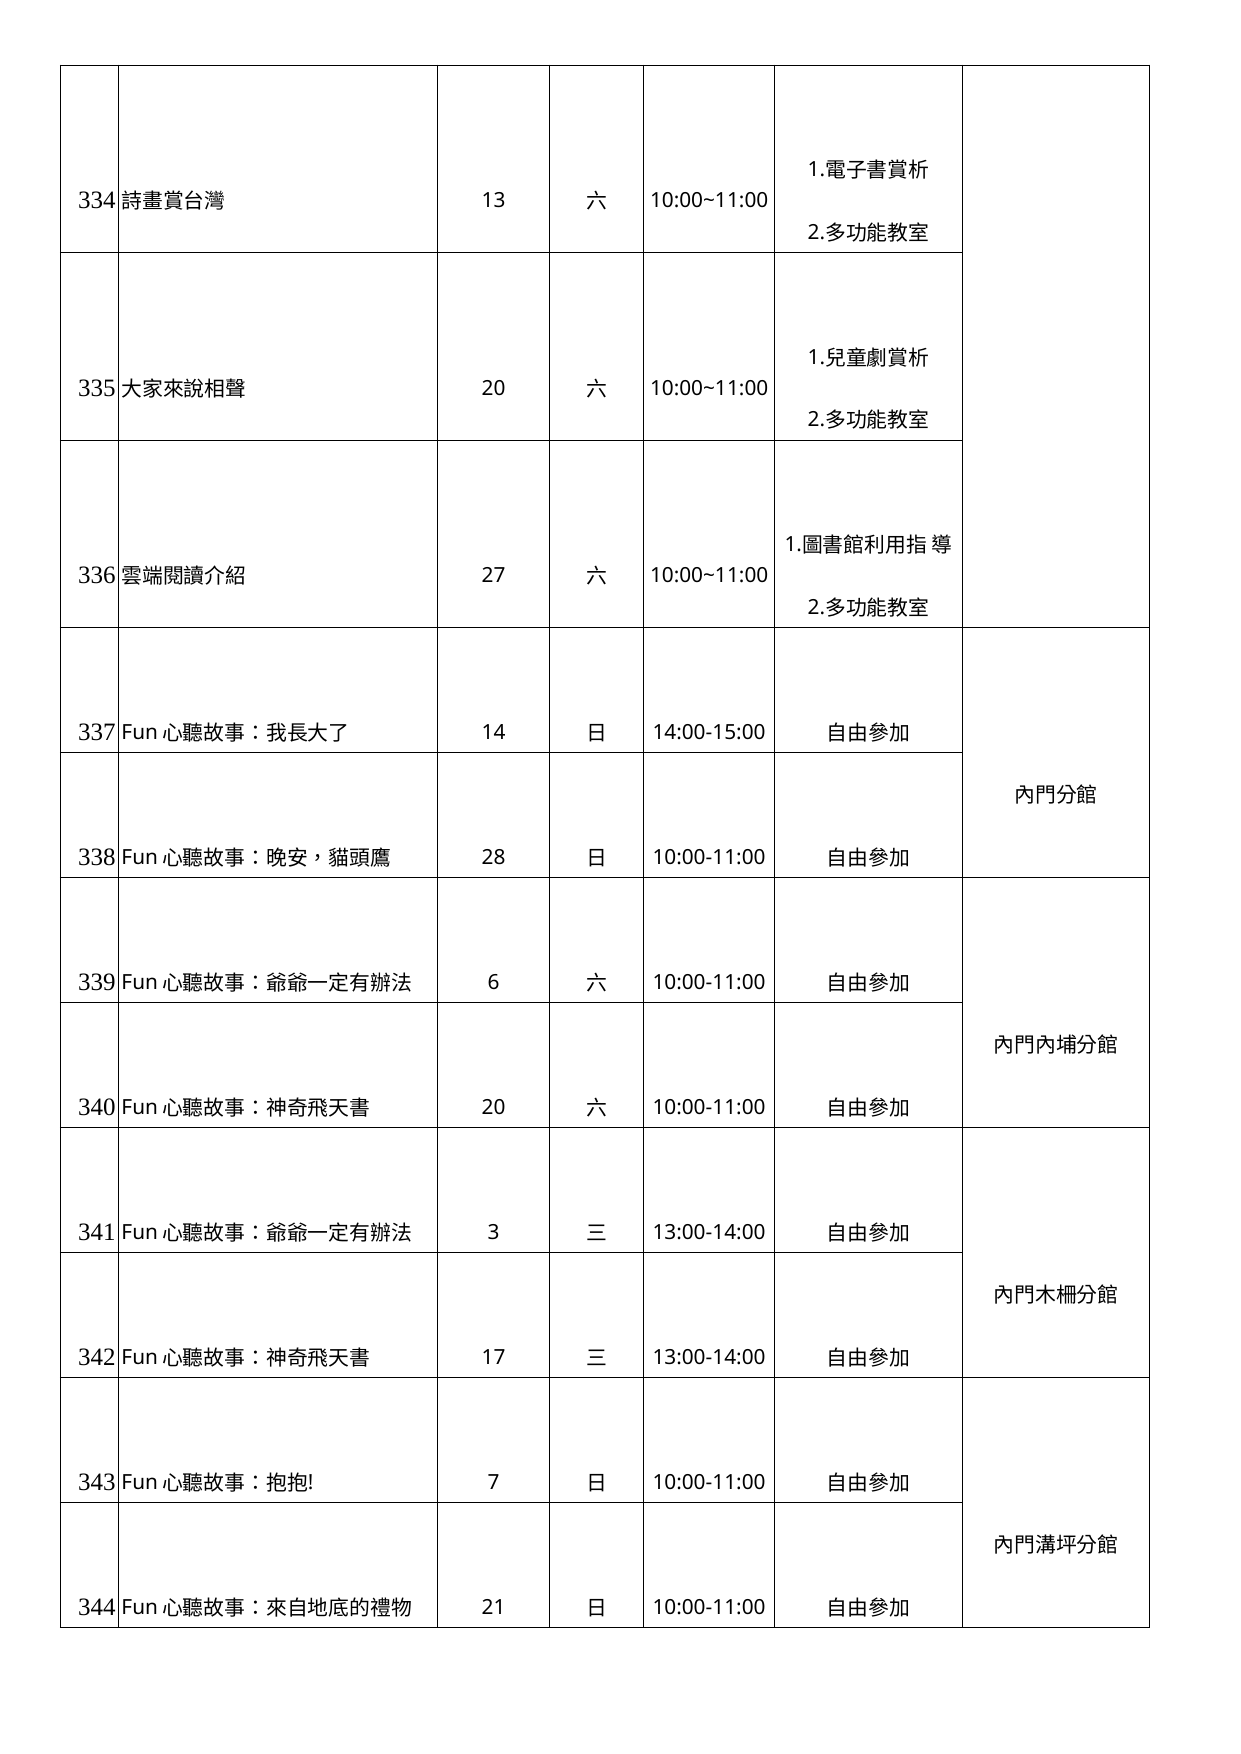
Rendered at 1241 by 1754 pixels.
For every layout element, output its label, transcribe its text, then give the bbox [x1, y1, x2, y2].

table_cell Fun心聽故事：爺爺一定有辦法 [119, 878, 437, 1002]
table_cell 自由參加 [775, 628, 962, 752]
table_cell Fun心聽故事：抱抱! [119, 1378, 437, 1502]
table_cell 1.電子書賞析 2.多功能教室 [775, 66, 962, 252]
table_cell Fun心聽故事：我長大了 [119, 628, 437, 752]
table_cell 6 [438, 878, 549, 1002]
table_cell 14 [438, 628, 549, 752]
table_cell 10:00-11:00 [644, 878, 774, 1002]
table_cell 內門內埔分館 [963, 878, 1149, 1127]
table_cell Fun心聽故事：神奇飛天書 [119, 1253, 437, 1377]
table_cell 自由參加 [775, 878, 962, 1002]
table_cell Fun心聽故事：晚安，貓頭鷹 [119, 753, 437, 877]
table_cell 內門溝坪分館 [963, 1378, 1149, 1627]
table_cell 三 [550, 1128, 643, 1252]
table_cell 自由參加 [775, 1128, 962, 1252]
table_cell 詩畫賞台灣 [119, 66, 437, 252]
table_cell 內門分館 [963, 628, 1149, 877]
table_cell 27 [438, 441, 549, 627]
table_cell 自由參加 [775, 1503, 962, 1627]
table_cell 13:00-14:00 [644, 1128, 774, 1252]
table_cell 342 [61, 1253, 118, 1377]
table_cell 日 [550, 628, 643, 752]
table_cell 3 [438, 1128, 549, 1252]
table_cell 337 [61, 628, 118, 752]
table_cell 13:00-14:00 [644, 1253, 774, 1377]
table_cell 10:00-11:00 [644, 753, 774, 877]
table_cell 10:00-11:00 [644, 1503, 774, 1627]
table_cell 自由參加 [775, 1378, 962, 1502]
table_cell 自由參加 [775, 1003, 962, 1127]
table_cell 大家來說相聲 [119, 253, 437, 439]
table_cell 1.圖書館利用指 導 2.多功能教室 [775, 441, 962, 627]
table_cell 20 [438, 1003, 549, 1127]
table_cell 341 [61, 1128, 118, 1252]
table_cell 自由參加 [775, 753, 962, 877]
table_cell 10:00~11:00 [644, 441, 774, 627]
table_cell 336 [61, 441, 118, 627]
table_cell 343 [61, 1378, 118, 1502]
table_cell 自由參加 [775, 1253, 962, 1377]
table_cell 28 [438, 753, 549, 877]
table_cell Fun心聽故事：爺爺一定有辦法 [119, 1128, 437, 1252]
table_cell 334 [61, 66, 118, 252]
table_cell 1.兒童劇賞析 2.多功能教室 [775, 253, 962, 439]
table_cell 日 [550, 753, 643, 877]
table_cell [963, 66, 1149, 627]
table_cell 六 [550, 66, 643, 252]
table_cell 20 [438, 253, 549, 439]
table_cell 雲端閱讀介紹 [119, 441, 437, 627]
table_cell 7 [438, 1378, 549, 1502]
table_cell Fun心聽故事：神奇飛天書 [119, 1003, 437, 1127]
table_cell 日 [550, 1378, 643, 1502]
table_cell 六 [550, 878, 643, 1002]
table_cell 335 [61, 253, 118, 439]
table_cell 六 [550, 1003, 643, 1127]
table_cell 六 [550, 253, 643, 439]
table_cell 14:00-15:00 [644, 628, 774, 752]
table_cell 17 [438, 1253, 549, 1377]
table_cell 344 [61, 1503, 118, 1627]
table_cell 三 [550, 1253, 643, 1377]
table_cell 10:00-11:00 [644, 1378, 774, 1502]
table_cell 10:00-11:00 [644, 1003, 774, 1127]
table_cell 21 [438, 1503, 549, 1627]
table_cell 338 [61, 753, 118, 877]
table_cell 339 [61, 878, 118, 1002]
table_cell 13 [438, 66, 549, 252]
table_cell 10:00~11:00 [644, 253, 774, 439]
table_cell Fun心聽故事：來自地底的禮物 [119, 1503, 437, 1627]
table_cell 10:00~11:00 [644, 66, 774, 252]
table_cell 340 [61, 1003, 118, 1127]
table_cell 六 [550, 441, 643, 627]
table_cell 日 [550, 1503, 643, 1627]
table_cell 內門木柵分館 [963, 1128, 1149, 1377]
